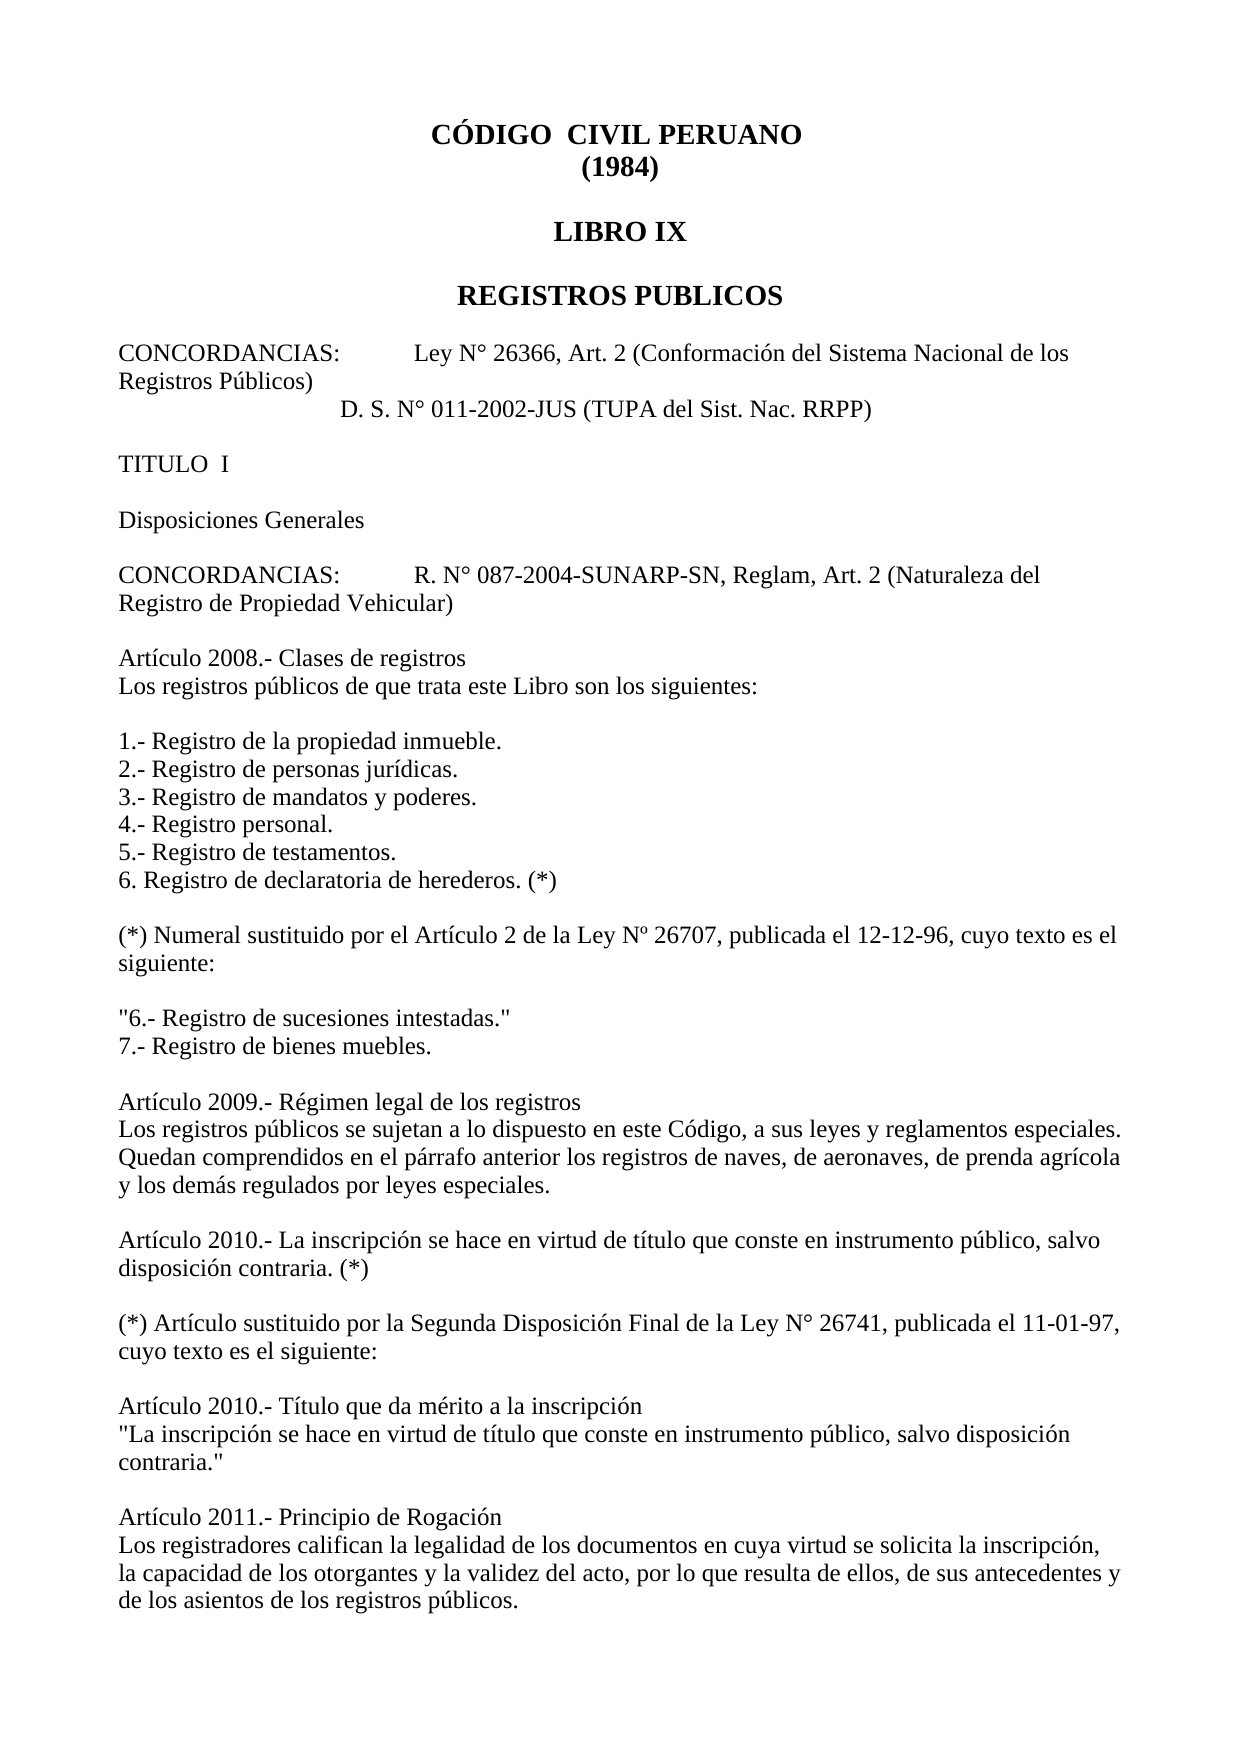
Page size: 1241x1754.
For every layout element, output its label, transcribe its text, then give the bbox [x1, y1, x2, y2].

text Disposiciones Generales [118, 506, 1122, 533]
text Los registradores califican la legalidad de los documentos en cuya virtud se solicita la inscripción, la capacidad de los otorgantes y la validez del acto, por lo que resulta de ellos, de sus antecedentes y de los asientos de los registros públicos. [118, 1531, 1122, 1614]
text "6.- Registro de sucesiones intestadas." [118, 1004, 1122, 1032]
text (*) Numeral sustituido por el Artículo 2 de la Ley Nº 26707, publicada el 12-12-96, cuyo texto es el siguiente: [118, 921, 1122, 977]
text (1984) [118, 150, 1122, 183]
text 7.- Registro de bienes muebles. [118, 1032, 1122, 1060]
text REGISTROS PUBLICOS [118, 279, 1122, 312]
text CONCORDANCIAS: R. N° 087-2004-SUNARP-SN, Reglam, Art. 2 (Naturaleza del Registro de Propiedad Vehicular) [118, 561, 1122, 617]
text Quedan comprendidos en el párrafo anterior los registros de naves, de aeronaves, de prenda agrícola y los demás regulados por leyes especiales. [118, 1143, 1122, 1198]
text TITULO I [118, 450, 1122, 478]
text LIBRO IX [118, 215, 1122, 247]
text Artículo 2010.- La inscripción se hace en virtud de título que conste en instrumento público, salvo disposición contraria. (*) [118, 1226, 1122, 1282]
text Artículo 2009.- Régimen legal de los registros [118, 1088, 1122, 1115]
text Artículo 2011.- Principio de Rogación [118, 1503, 1122, 1531]
text "La inscripción se hace en virtud de título que conste en instrumento público, salvo disposición contraria." [118, 1420, 1122, 1476]
text 4.- Registro personal. [118, 811, 1122, 838]
text Los registros públicos se sujetan a lo dispuesto en este Código, a sus leyes y reglamentos especiales. [118, 1115, 1122, 1143]
text Los registros públicos de que trata este Libro son los siguientes: [118, 672, 1122, 700]
text CÓDIGO CIVIL PERUANO [118, 118, 1122, 150]
text D. S. N° 011-2002-JUS (TUPA del Sist. Nac. RRPP) [118, 395, 1122, 423]
text 1.- Registro de la propiedad inmueble. [118, 727, 1122, 755]
text 5.- Registro de testamentos. [118, 838, 1122, 866]
text Artículo 2008.- Clases de registros [118, 644, 1122, 672]
text 6. Registro de declaratoria de herederos. (*) [118, 866, 1122, 894]
text 2.- Registro de personas jurídicas. [118, 755, 1122, 783]
text (*) Artículo sustituido por la Segunda Disposición Final de la Ley N° 26741, publicada el 11-01-97, cuyo texto es el siguiente: [118, 1309, 1122, 1365]
text CONCORDANCIAS: Ley N° 26366, Art. 2 (Conformación del Sistema Nacional de los Registros Públicos) [118, 339, 1122, 395]
text 3.- Registro de mandatos y poderes. [118, 783, 1122, 811]
text Artículo 2010.- Título que da mérito a la inscripción [118, 1392, 1122, 1420]
